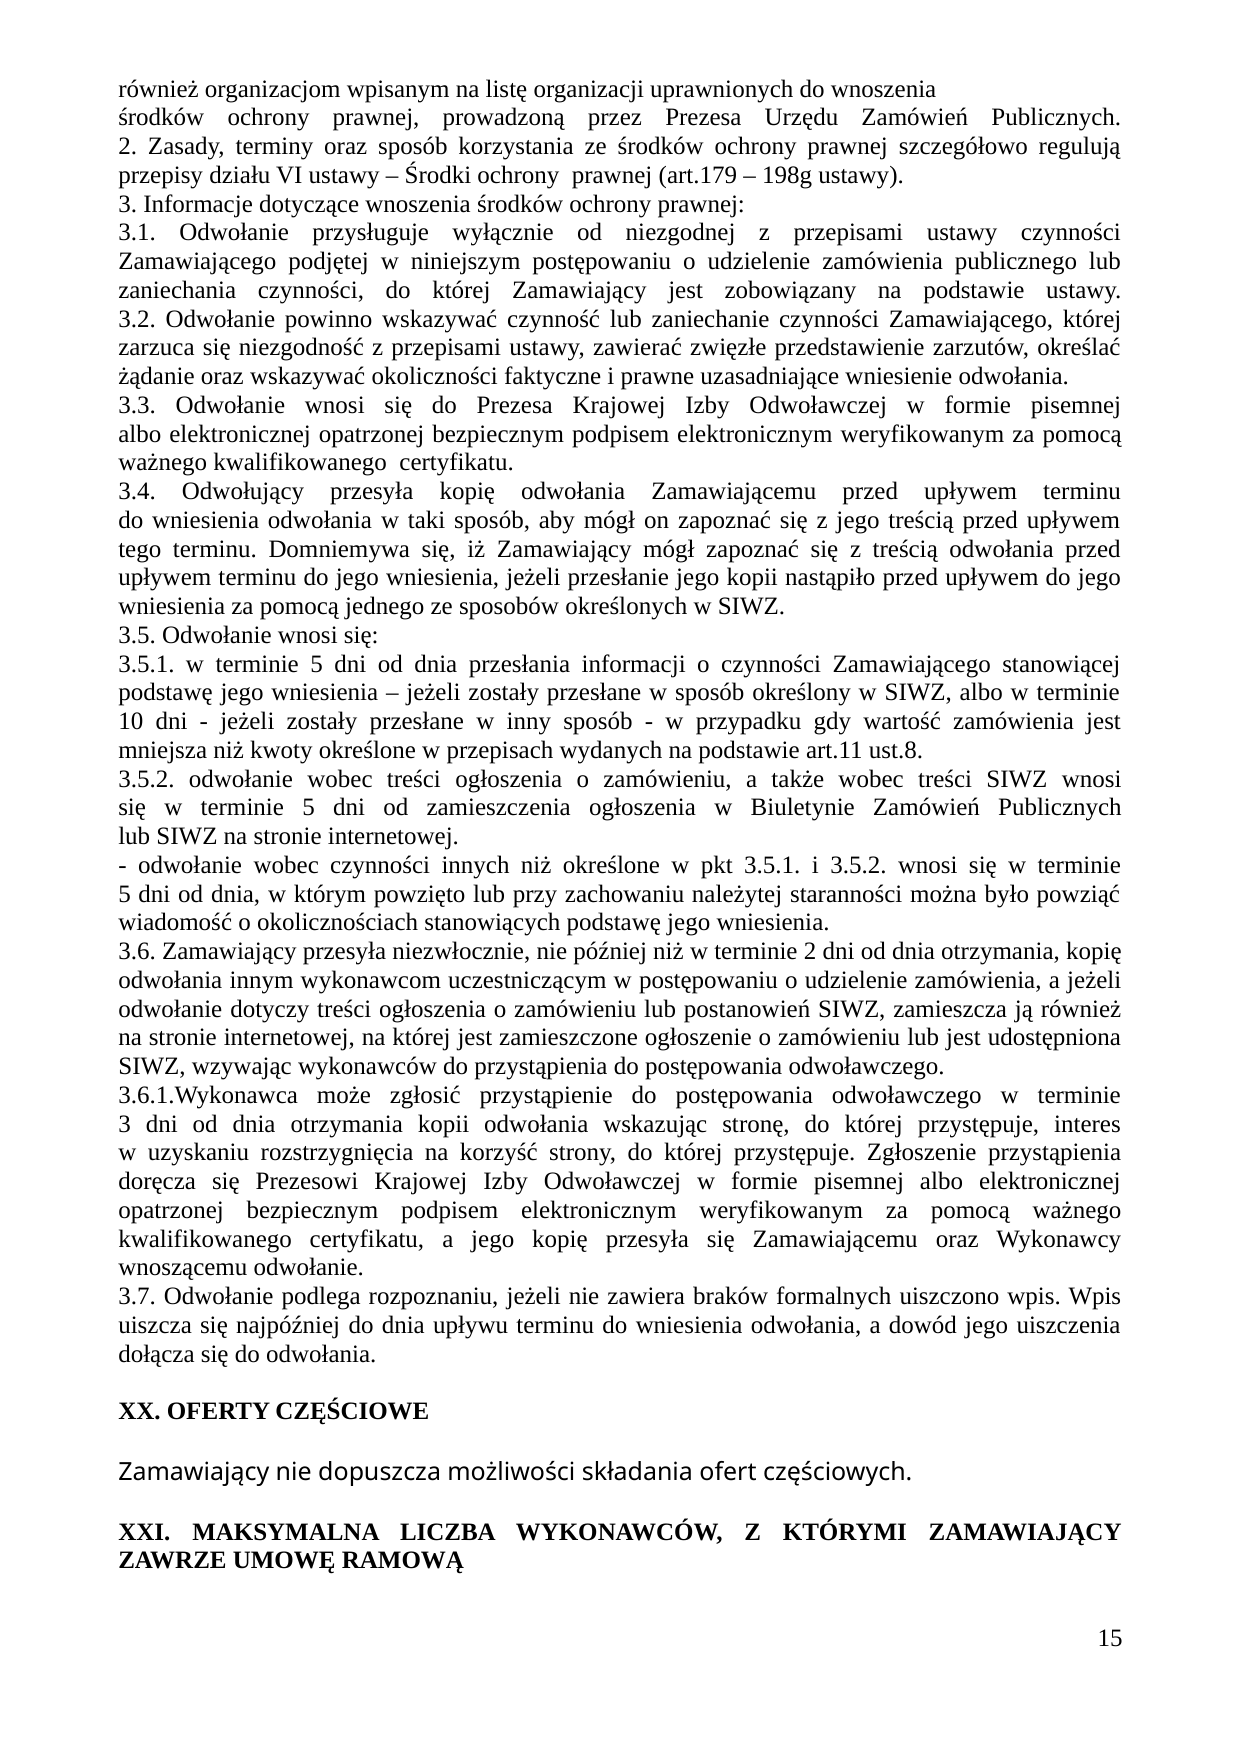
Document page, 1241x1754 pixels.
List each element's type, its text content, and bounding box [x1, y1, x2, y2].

text - odwołanie wobec czynności innych niż określone w pkt 3.5.1. i 3.5.2. wnosi się w terminie 5 dni od dnia, w którym powzięto lub przy zachowaniu należytej staranności można było powziąć wiadomość o okolicznościach stanowiących podstawę jego wniesienia. [118, 850, 1122, 936]
text 3.6. Zamawiający przesyła niezwłocznie, nie później niż w terminie 2 dni od dnia otrzymania, kopię odwołania innym wykonawcom uczestniczącym w postępowaniu o udzielenie zamówienia, a jeżeli odwołanie dotyczy treści ogłoszenia o zamówieniu lub postanowień SIWZ, zamieszcza ją również na stronie internetowej, na której jest zamieszczone ogłoszenie o zamówieniu lub jest udostępniona SIWZ, wzywając wykonawców do przystąpienia do postępowania odwoławczego. [118, 936, 1122, 1080]
text również organizacjom wpisanym na listę organizacji uprawnionych do wnoszenia [118, 74, 1122, 102]
text 3.5.2. odwołanie wobec treści ogłoszenia o zamówieniu, a także wobec treści SIWZ wnosi się w terminie 5 dni od zamieszczenia ogłoszenia w Biuletynie Zamówień Publicznych lub SIWZ na stronie internetowej. [118, 764, 1122, 850]
text 3.5.1. w terminie 5 dni od dnia przesłania informacji o czynności Zamawiającego stanowiącej podstawę jego wniesienia – jeżeli zostały przesłane w sposób określony w SIWZ, albo w terminie 10 dni - jeżeli zostały przesłane w inny sposób - w przypadku gdy wartość zamówienia jest mniejsza niż kwoty określone w przepisach wydanych na podstawie art.11 ust.8. [118, 649, 1122, 764]
text środków ochrony prawnej, prowadzoną przez Prezesa Urzędu Zamówień Publicznych. 2. Zasady, terminy oraz sposób korzystania ze środków ochrony prawnej szczegółowo regulują przepisy działu VI ustawy – Środki ochrony prawnej (art.179 – 198g ustawy). [118, 102, 1122, 189]
text Zamawiający nie dopuszcza możliwości składania ofert częściowych. [118, 1454, 1122, 1488]
text 3.4. Odwołujący przesyła kopię odwołania Zamawiającemu przed upływem terminu do wniesienia odwołania w taki sposób, aby mógł on zapoznać się z jego treścią przed upływem tego terminu. Domniemywa się, iż Zamawiający mógł zapoznać się z treścią odwołania przed upływem terminu do jego wniesienia, jeżeli przesłanie jego kopii nastąpiło przed upływem do jego wniesienia za pomocą jednego ze sposobów określonych w SIWZ. [118, 476, 1122, 620]
text 3.3. Odwołanie wnosi się do Prezesa Krajowej Izby Odwoławczej w formie pisemnej albo elektronicznej opatrzonej bezpiecznym podpisem elektronicznym weryfikowanym za pomocą ważnego kwalifikowanego certyfikatu. [118, 390, 1122, 476]
text XXI. MAKSYMALNA LICZBA WYKONAWCÓW, Z KTÓRYMI ZAMAWIAJĄCY ZAWRZE UMOWĘ RAMOWĄ [118, 1488, 1122, 1574]
text 3. Informacje dotyczące wnoszenia środków ochrony prawnej: [118, 189, 1122, 217]
text 3.6.1.Wykonawca może zgłosić przystąpienie do postępowania odwoławczego w terminie 3 dni od dnia otrzymania kopii odwołania wskazując stronę, do której przystępuje, interes w uzyskaniu rozstrzygnięcia na korzyść strony, do której przystępuje. Zgłoszenie przystąpienia doręcza się Prezesowi Krajowej Izby Odwoławczej w formie pisemnej albo elektronicznej opatrzonej bezpiecznym podpisem elektronicznym weryfikowanym za pomocą ważnego kwalifikowanego certyfikatu, a jego kopię przesyła się Zamawiającemu oraz Wykonawcy wnoszącemu odwołanie. [118, 1080, 1122, 1281]
text 3.1. Odwołanie przysługuje wyłącznie od niezgodnej z przepisami ustawy czynności Zamawiającego podjętej w niniejszym postępowaniu o udzielenie zamówienia publicznego lub zaniechania czynności, do której Zamawiający jest zobowiązany na podstawie ustawy. 3.2. Odwołanie powinno wskazywać czynność lub zaniechanie czynności Zamawiającego, której zarzuca się niezgodność z przepisami ustawy, zawierać zwięzłe przedstawienie zarzutów, określać żądanie oraz wskazywać okoliczności faktyczne i prawne uzasadniające wniesienie odwołania. [118, 217, 1122, 390]
text XX. OFERTY CZĘŚCIOWE [118, 1396, 1122, 1425]
text 3.5. Odwołanie wnosi się: [118, 620, 1122, 649]
text 3.7. Odwołanie podlega rozpoznaniu, jeżeli nie zawiera braków formalnych uiszczono wpis. Wpis uiszcza się najpóźniej do dnia upływu terminu do wniesienia odwołania, a dowód jego uiszczenia dołącza się do odwołania. [118, 1281, 1122, 1367]
